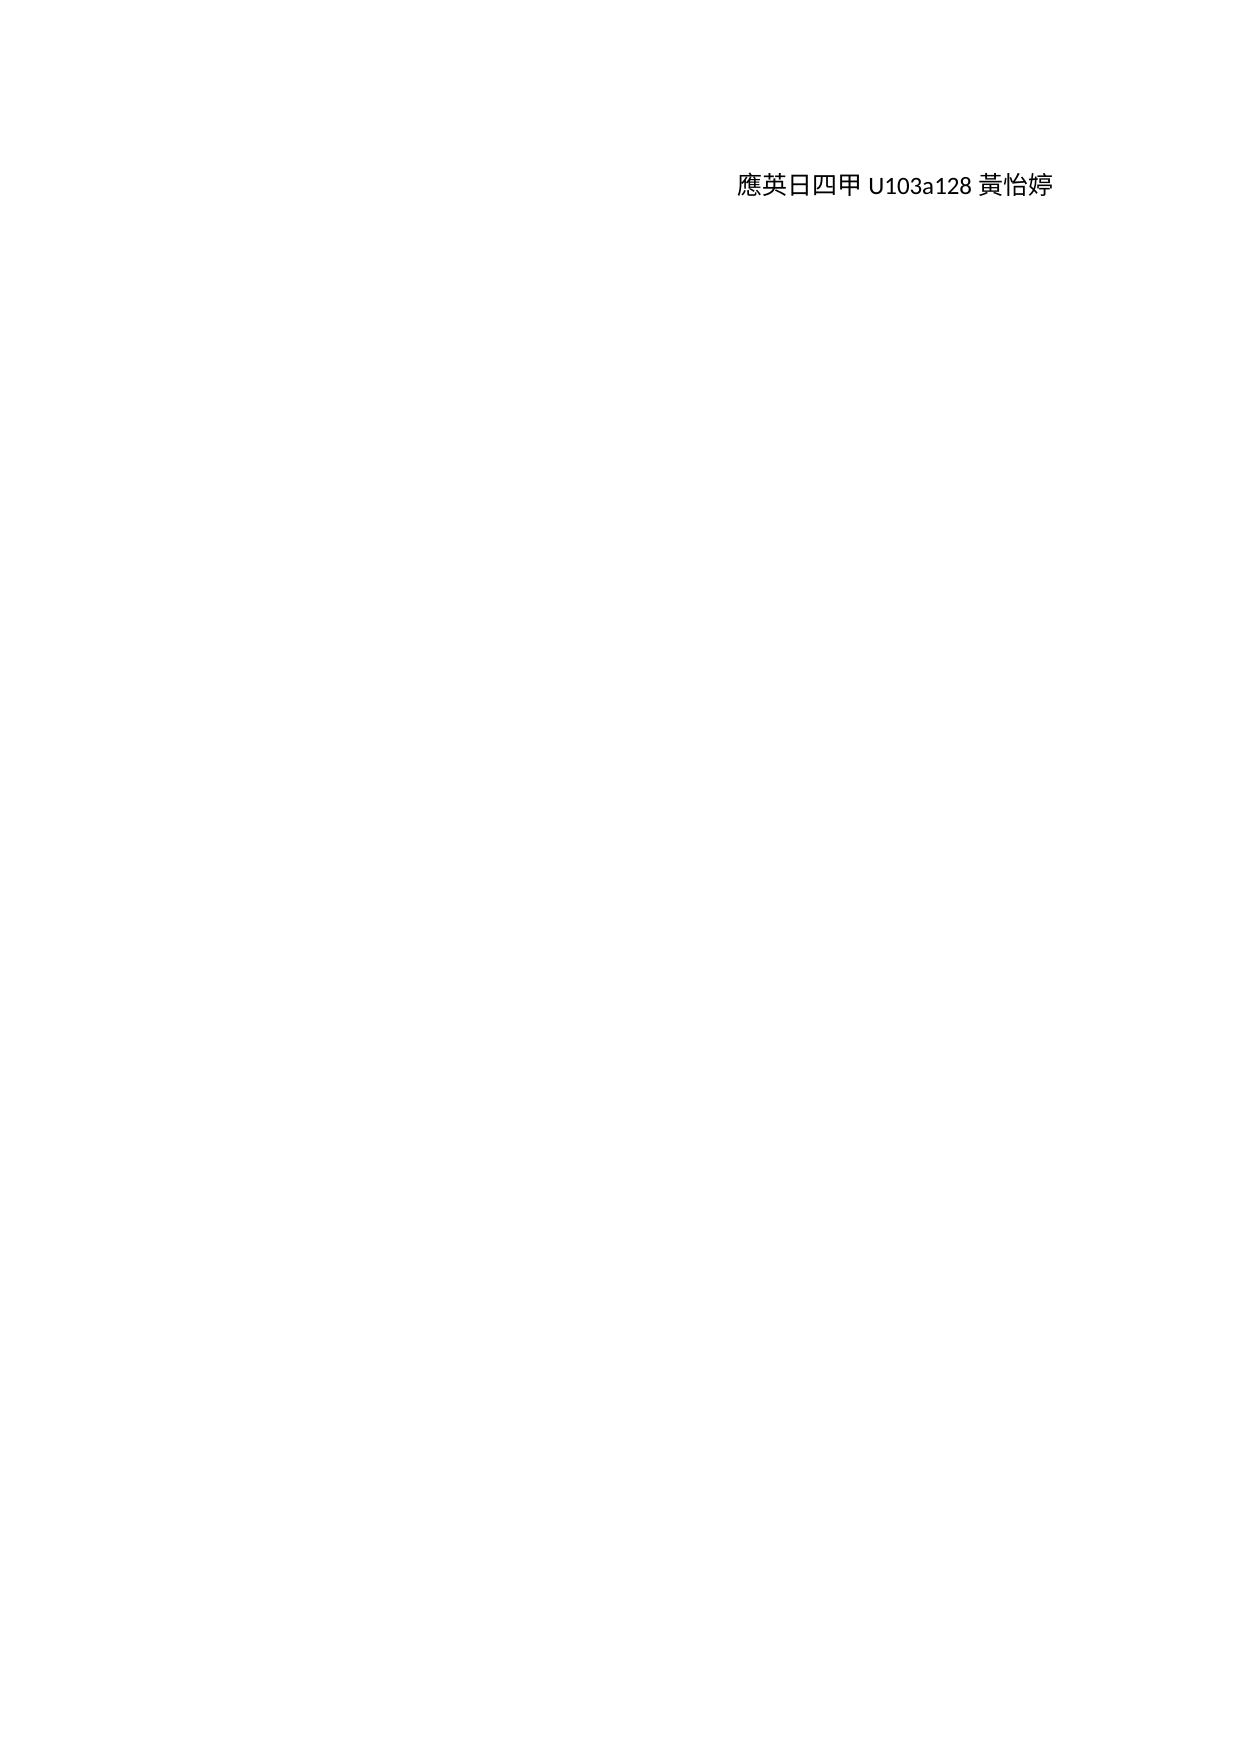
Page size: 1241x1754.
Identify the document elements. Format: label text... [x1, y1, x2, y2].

text 應英日四甲 U103a128 黃怡婷 [187, 164, 1053, 202]
